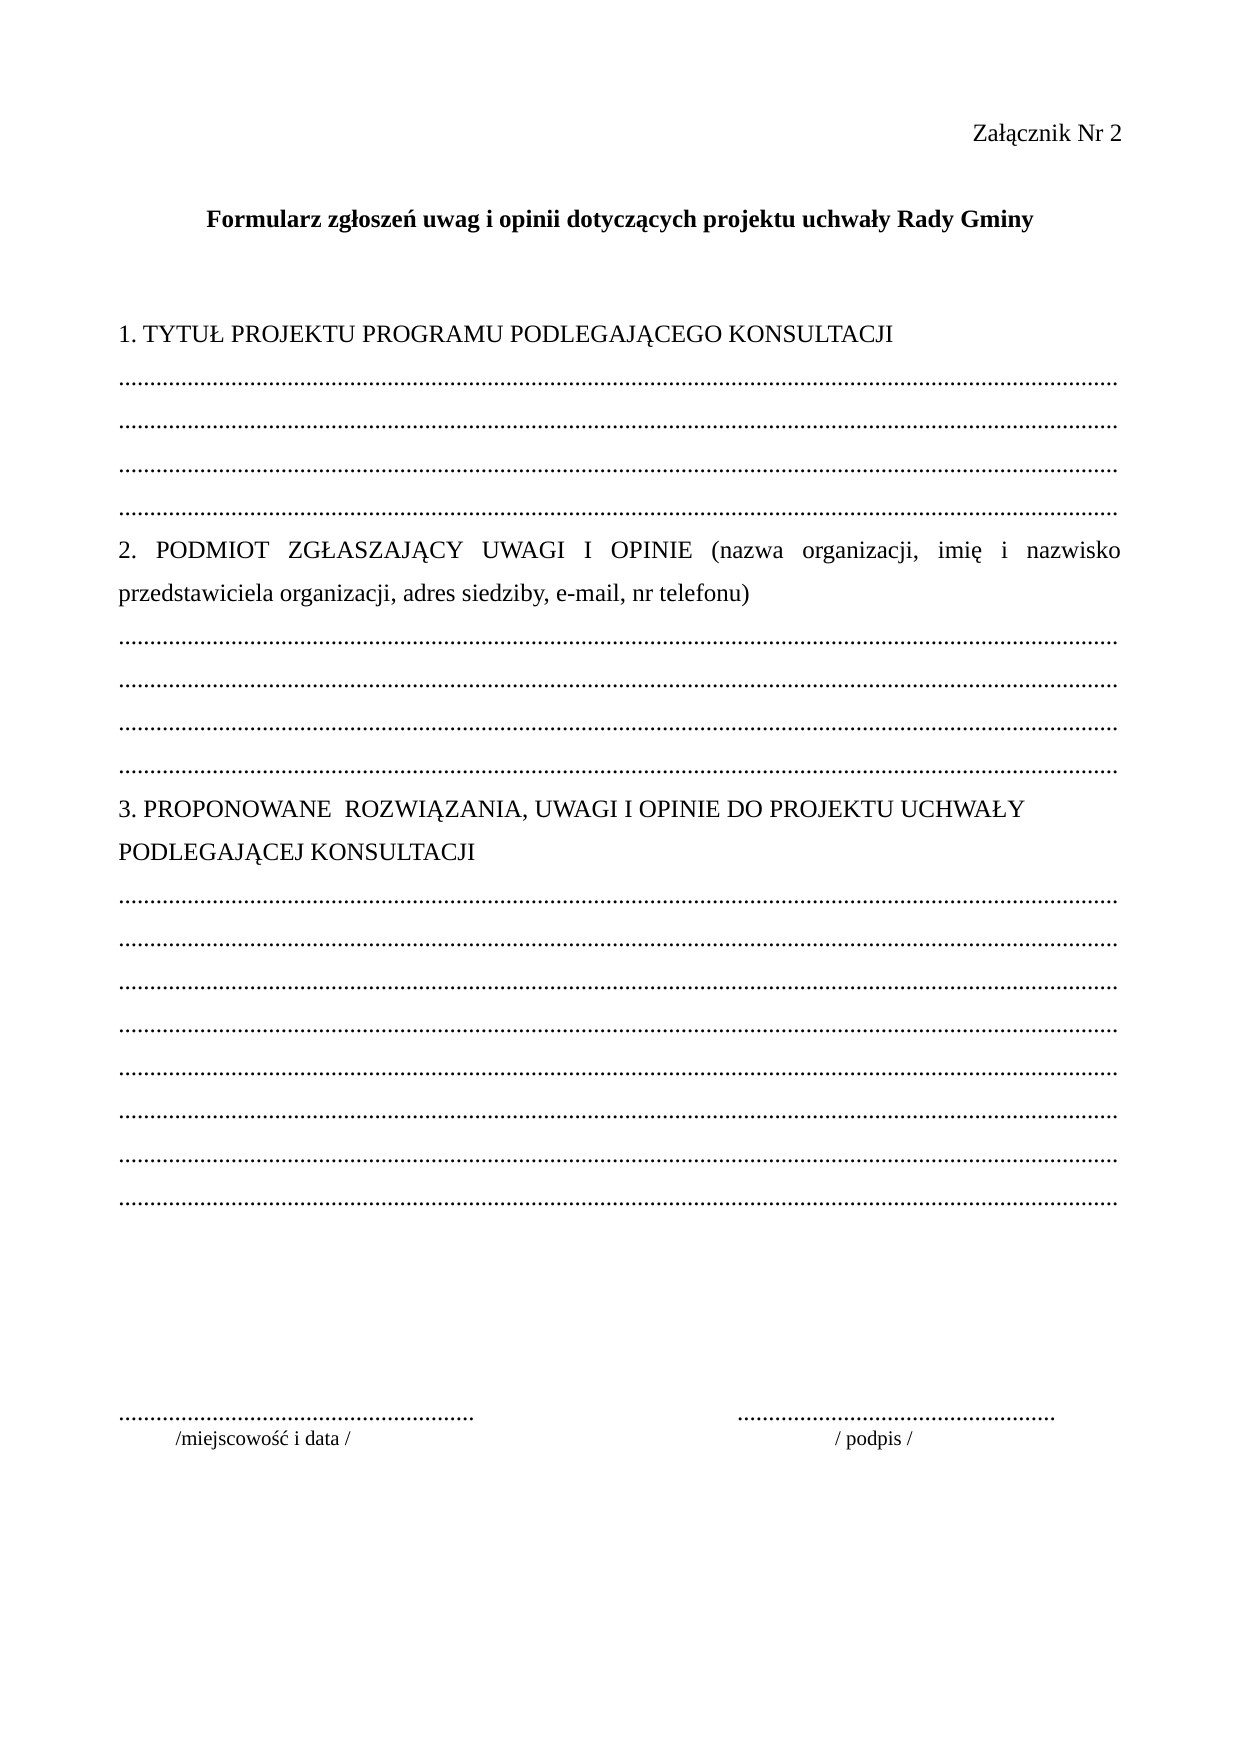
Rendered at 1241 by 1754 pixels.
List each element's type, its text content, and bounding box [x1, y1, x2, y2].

text /miejscowość i data / / podpis / [118, 1426, 1122, 1450]
text Załącznik Nr 2 [118, 118, 1122, 147]
text ................................................................................................................................................................................................................................................................................................................................................................................................................................................................................................................................................................................................................................................................ [118, 621, 1122, 779]
text ................................................................................................................................................................................................................................................................................................................................................................................................................................................................................................................................................................................................................................................................ [118, 362, 1122, 521]
text ................................................................................................................................................................................................................................................................................................................................................................................................................................................................................................................................................................................................................................................................................................................................................................................................................................................................................................................................................................................................................................................................................................................................................................................................................................................................................................................................ [118, 880, 1122, 1211]
text Formularz zgłoszeń uwag i opinii dotyczących projektu uchwały Rady Gminy [118, 204, 1122, 233]
text 1. TYTUŁ PROJEKTU PROGRAMU PODLEGAJĄCEGO KONSULTACJI [118, 319, 1122, 348]
text 3. PROPONOWANE ROZWIĄZANIA, UWAGI I OPINIE DO PROJEKTU UCHWAŁY PODLEGAJĄCEJ KONSULTACJI [118, 794, 1122, 866]
text 2. PODMIOT ZGŁASZAJĄCY UWAGI I OPINIE (nazwa organizacji, imię i nazwisko przedstawiciela organizacji, adres siedziby, e-mail, nr telefonu) [118, 535, 1122, 607]
text ......................................................... ................................................... [118, 1397, 1122, 1426]
